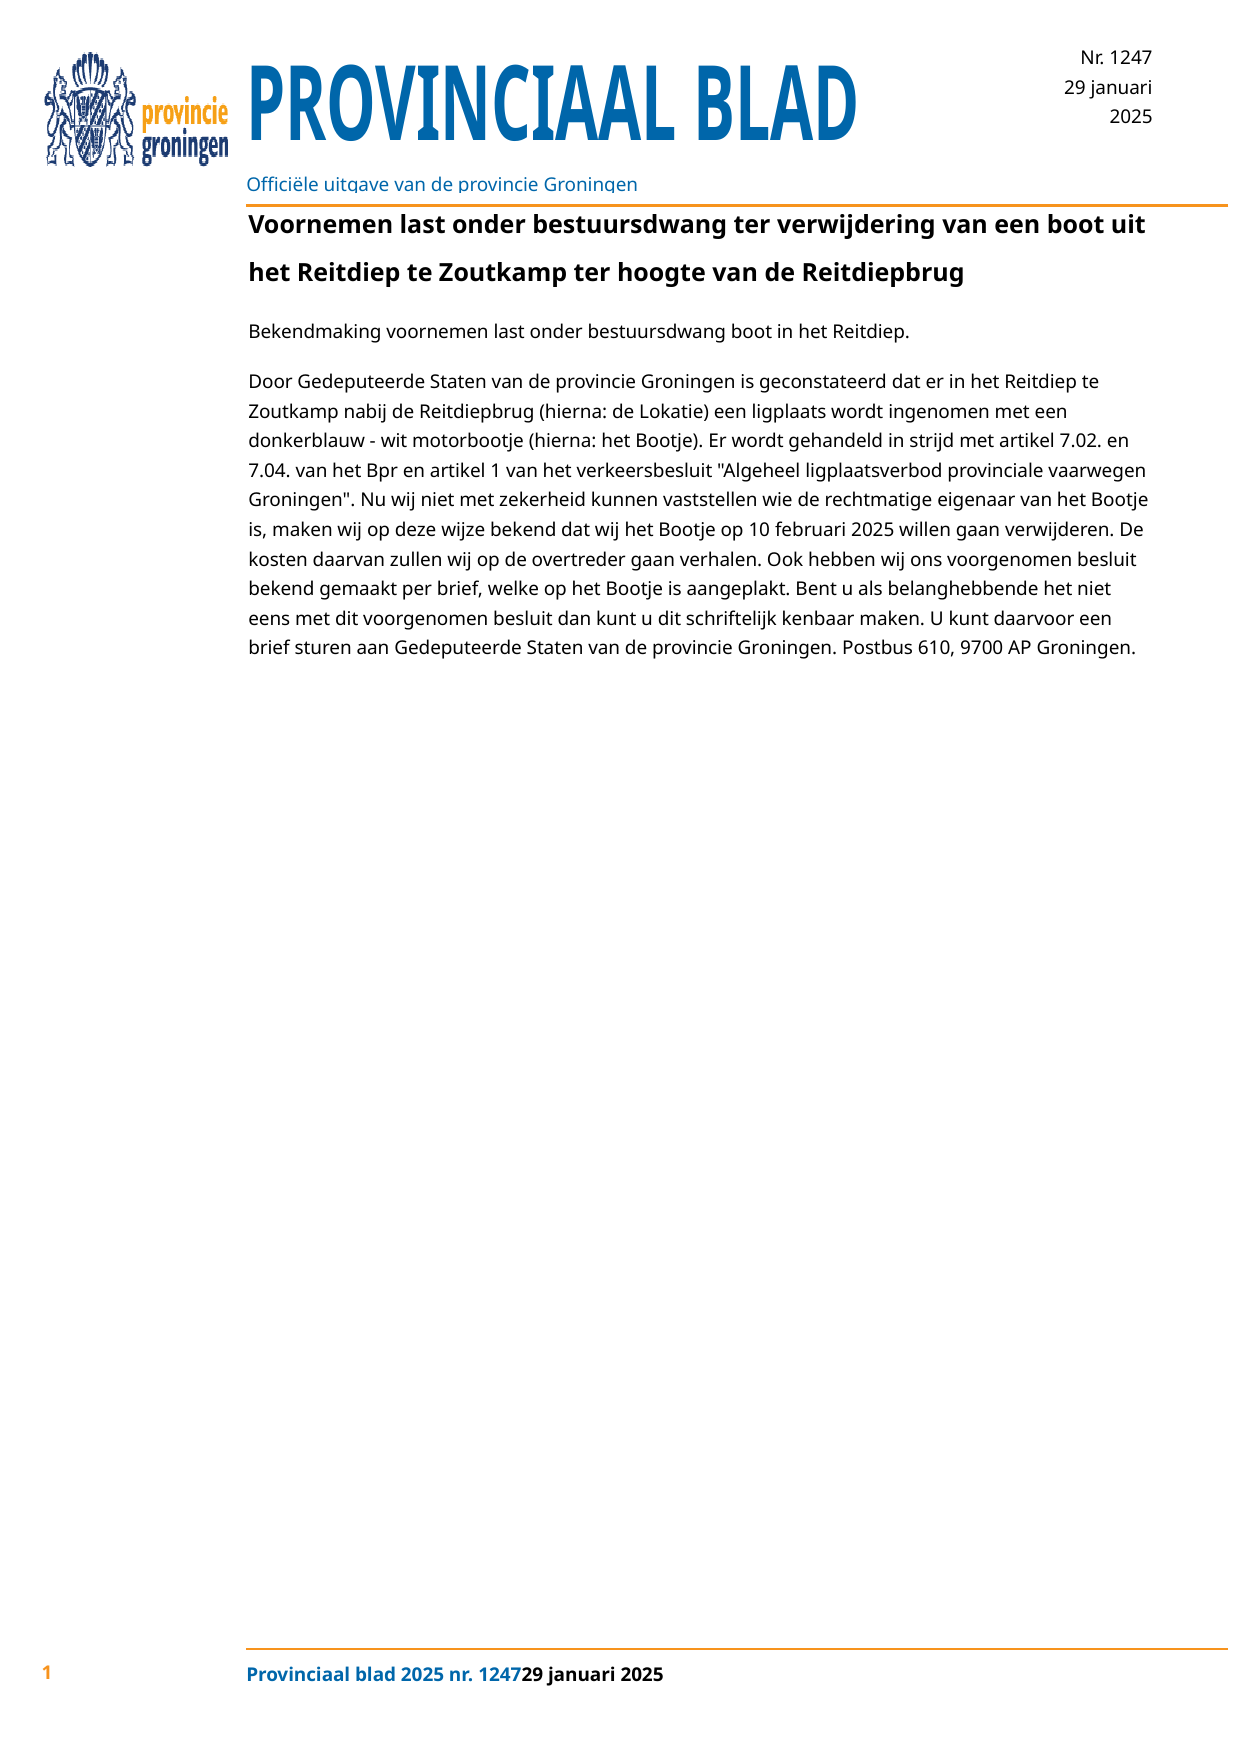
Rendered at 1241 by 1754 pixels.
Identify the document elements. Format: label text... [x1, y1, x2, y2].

picture [41, 47, 231, 172]
text Voornemen last onder bestuursdwang ter verwijdering van een boot uit het Reitdiep te Zoutkamp ter hoogte van de Reitdiepbrug [248, 207, 1152, 288]
text Bekendmaking voornemen last onder bestuursdwang boot in het Reitdiep. [248, 318, 1152, 344]
text Door Gedeputeerde Staten van de provincie Groningen is geconstateerd dat er in het Reitdiep te Zoutkamp nabij de Reitdiepbrug (hierna: de Lokatie) een ligplaats wordt ingenomen met een donkerblauw - wit motorbootje (hierna: het Bootje). Er wordt gehandeld in strijd met artikel 7.02. en 7.04. van het Bpr en artikel 1 van het verkeersbesluit "Algeheel ligplaatsverbod provinciale vaarwegen Groningen". Nu wij niet met zekerheid kunnen vaststellen wie de rechtmatige eigenaar van het Bootje is, maken wij op deze wijze bekend dat wij het Bootje op 10 februari 2025 willen gaan verwijderen. De kosten daarvan zullen wij op de overtreder gaan verhalen. Ook hebben wij ons voorgenomen besluit bekend gemaakt per brief, welke op het Bootje is aangeplakt. Bent u als belanghebbende het niet eens met dit voorgenomen besluit dan kunt u dit schriftelijk kenbaar maken. U kunt daarvoor een brief sturen aan Gedeputeerde Staten van de provincie Groningen. Postbus 610, 9700 AP Groningen. [248, 368, 1152, 660]
